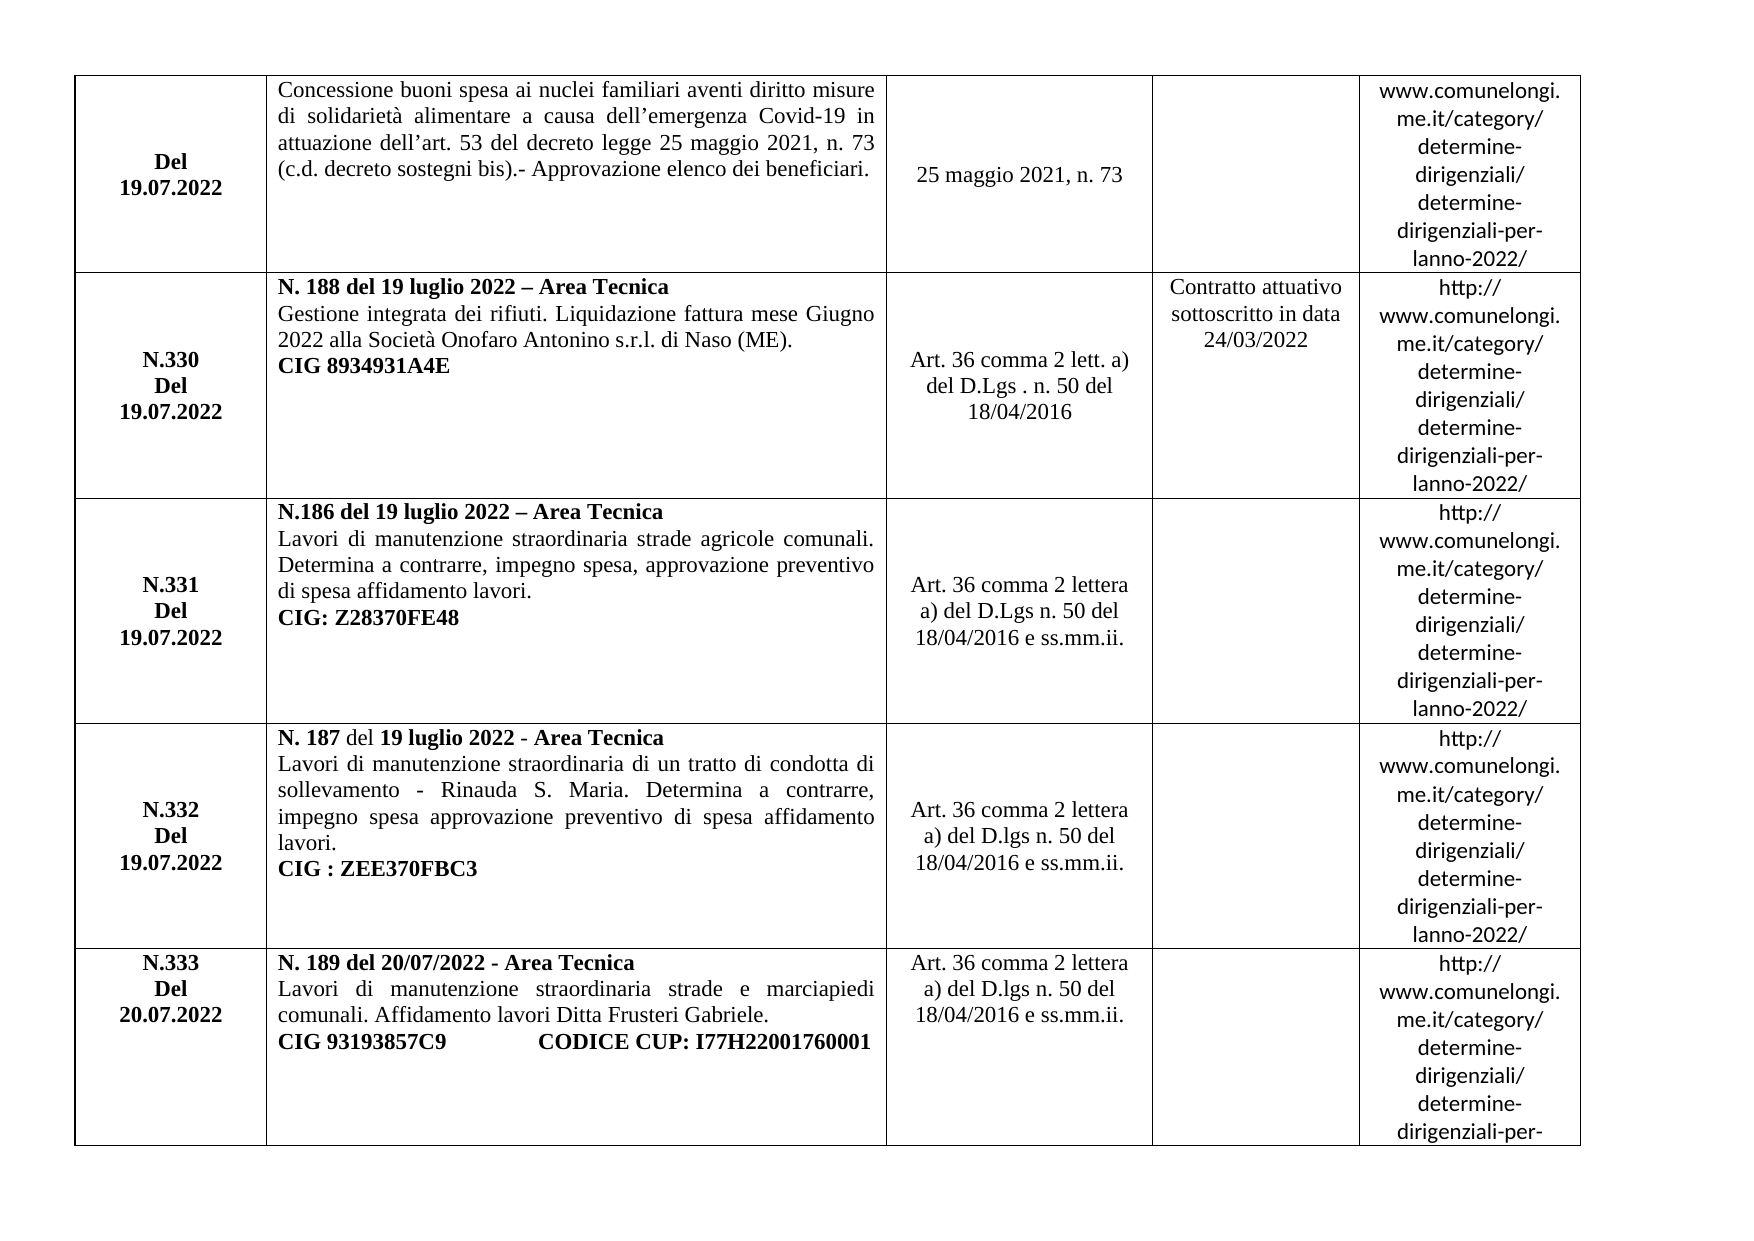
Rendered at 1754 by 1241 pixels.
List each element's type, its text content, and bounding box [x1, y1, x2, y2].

table_cell [1153, 949, 1359, 1145]
table_cell N.330 Del 19.07.2022 [76, 273, 266, 497]
table_cell N.186 del 19 luglio 2022 – Area Tecnica Lavori di manutenzione straordinaria strade agricole comunali. Determina a contrarre, impegno spesa, approvazione preventivo di spesa affidamento lavori. CIG: Z28370FE48 [267, 499, 886, 723]
table_cell www.comunelongi.me.it/category/determine-dirigenziali/determine-dirigenziali-per-lanno-2022/ [1360, 76, 1580, 272]
table_cell N.333 Del 20.07.2022 [76, 949, 266, 1145]
table_cell [1153, 76, 1359, 272]
table_cell Art. 36 comma 2 lettera a) del D.lgs n. 50 del 18/04/2016 e ss.mm.ii. [887, 949, 1152, 1145]
table_cell Concessione buoni spesa ai nuclei familiari aventi diritto misure di solidarietà alimentare a causa dell’emergenza Covid-19 in attuazione dell’art. 53 del decreto legge 25 maggio 2021, n. 73 (c.d. decreto sostegni bis).- Approvazione elenco dei beneficiari. [267, 76, 886, 272]
table_cell N. 189 del 20/07/2022 - Area Tecnica Lavori di manutenzione straordinaria strade e marciapiedi comunali. Affidamento lavori Ditta Frusteri Gabriele. CIG 93193857C9 CODICE CUP: I77H22001760001 [267, 949, 886, 1145]
table_cell http://www.comunelongi.me.it/category/determine-dirigenziali/determine-dirigenziali-per-lanno-2022/ [1360, 499, 1580, 723]
table_cell Art. 36 comma 2 lettera a) del D.Lgs n. 50 del 18/04/2016 e ss.mm.ii. [887, 499, 1152, 723]
table_cell N. 187 del 19 luglio 2022 - Area Tecnica Lavori di manutenzione straordinaria di un tratto di condotta di sollevamento - Rinauda S. Maria. Determina a contrarre, impegno spesa approvazione preventivo di spesa affidamento lavori. CIG : ZEE370FBC3 [267, 724, 886, 948]
table_cell Del 19.07.2022 [76, 76, 266, 272]
table_cell N.332 Del 19.07.2022 [76, 724, 266, 948]
table_cell [1153, 499, 1359, 723]
table_cell Contratto attuativo sottoscritto in data 24/03/2022 [1153, 273, 1359, 497]
table_cell [1153, 724, 1359, 948]
table_cell N.331 Del 19.07.2022 [76, 499, 266, 723]
table_cell http://www.comunelongi.me.it/category/determine-dirigenziali/determine-dirigenziali-per-lanno-2022/ [1360, 724, 1580, 948]
table_cell 25 maggio 2021, n. 73 [887, 76, 1152, 272]
table_cell N. 188 del 19 luglio 2022 – Area Tecnica Gestione integrata dei rifiuti. Liquidazione fattura mese Giugno 2022 alla Società Onofaro Antonino s.r.l. di Naso (ME). CIG 8934931A4E [267, 273, 886, 497]
table_cell http://www.comunelongi.me.it/category/determine-dirigenziali/determine-dirigenziali-per- [1360, 949, 1580, 1145]
table_cell Art. 36 comma 2 lettera a) del D.lgs n. 50 del 18/04/2016 e ss.mm.ii. [887, 724, 1152, 948]
table_cell http://www.comunelongi.me.it/category/determine-dirigenziali/determine-dirigenziali-per-lanno-2022/ [1360, 273, 1580, 497]
table_cell Art. 36 comma 2 lett. a) del D.Lgs . n. 50 del 18/04/2016 [887, 273, 1152, 497]
